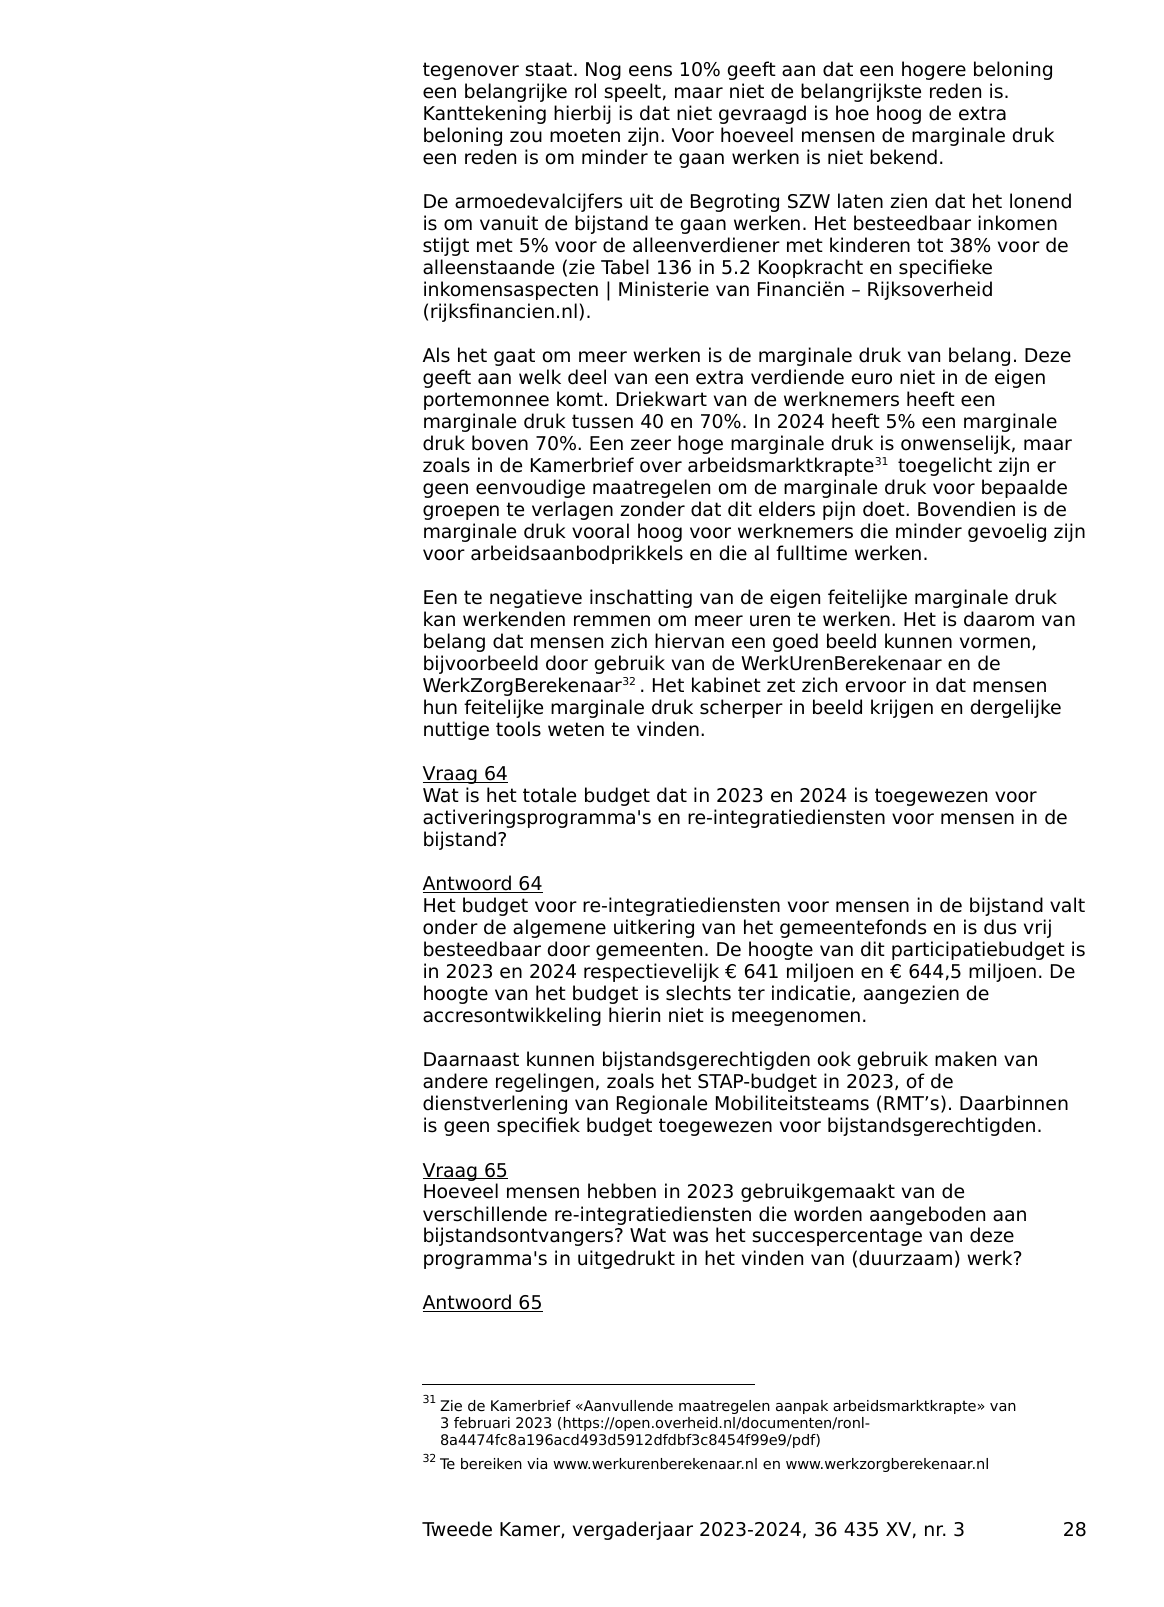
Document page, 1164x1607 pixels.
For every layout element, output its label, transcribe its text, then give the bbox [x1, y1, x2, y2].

text De armoedevalcijfers uit de Begroting SZW laten zien dat het lonend is om vanuit de bijstand te gaan werken. Het besteedbaar inkomen stijgt met 5% voor de alleenverdiener met kinderen tot 38% voor de alleenstaande (zie Tabel 136 in 5.2 Koopkracht en specifieke inkomensaspecten | Ministerie van Financiën – Rijksoverheid (rijksfinancien.nl). [422, 191, 1087, 323]
text Een te negatieve inschatting van de eigen feitelijke marginale druk kan werkenden remmen om meer uren te werken. Het is daarom van belang dat mensen zich hiervan een goed beeld kunnen vormen, bijvoorbeeld door gebruik van de WerkUrenBerekenaar en de WerkZorgBerekenaar. Het kabinet zet zich ervoor in dat mensen hun feitelijke marginale druk scherper in beeld krijgen en dergelijke nuttige tools weten te vinden. [422, 587, 1087, 741]
text Daarnaast kunnen bijstandsgerechtigden ook gebruik maken van andere regelingen, zoals het STAP-budget in 2023, of de dienstverlening van Regionale Mobiliteitsteams (RMT’s). Daarbinnen is geen specifiek budget toegewezen voor bijstandsgerechtigden. [422, 1049, 1087, 1137]
text Antwoord 65 [422, 1292, 1087, 1313]
text Het budget voor re-integratiediensten voor mensen in de bijstand valt onder de algemene uitkering van het gemeentefonds en is dus vrij besteedbaar door gemeenten. De hoogte van dit participatiebudget is in 2023 en 2024 respectievelijk € 641 miljoen en € 644,5 miljoen. De hoogte van het budget is slechts ter indicatie, aangezien de accresontwikkeling hierin niet is meegenomen. [422, 895, 1087, 1027]
text Antwoord 64 [422, 873, 1087, 895]
text Wat is het totale budget dat in 2023 en 2024 is toegewezen voor activeringsprogramma's en re-integratiediensten voor mensen in de bijstand? [422, 785, 1087, 851]
text Vraag 65 [422, 1159, 1087, 1181]
text tegenover staat. Nog eens 10% geeft aan dat een hogere beloning een belangrijke rol speelt, maar niet de belangrijkste reden is. Kanttekening hierbij is dat niet gevraagd is hoe hoog de extra beloning zou moeten zijn. Voor hoeveel mensen de marginale druk een reden is om minder te gaan werken is niet bekend. [422, 59, 1087, 169]
text Te bereiken via www.werkurenberekenaar.nl en www.werkzorgberekenaar.nl [422, 1452, 1087, 1474]
text Zie de Kamerbrief «Aanvullende maatregelen aanpak arbeidsmarktkrapte» van 3 februari 2023 (https://open.overheid.nl/documenten/ronl-8a4474fc8a196acd493d5912dfdbf3c8454f99e9/pdf) [422, 1393, 1087, 1449]
text Hoeveel mensen hebben in 2023 gebruikgemaakt van de verschillende re-integratiediensten die worden aangeboden aan bijstandsontvangers? Wat was het succespercentage van deze programma's in uitgedrukt in het vinden van (duurzaam) werk? [422, 1181, 1087, 1269]
text Als het gaat om meer werken is de marginale druk van belang. Deze geeft aan welk deel van een extra verdiende euro niet in de eigen portemonnee komt. Driekwart van de werknemers heeft een marginale druk tussen 40 en 70%. In 2024 heeft 5% een marginale druk boven 70%. Een zeer hoge marginale druk is onwenselijk, maar zoals in de Kamerbrief over arbeidsmarktkrapte toegelicht zijn er geen eenvoudige maatregelen om de marginale druk voor bepaalde groepen te verlagen zonder dat dit elders pijn doet. Bovendien is de marginale druk vooral hoog voor werknemers die minder gevoelig zijn voor arbeidsaanbodprikkels en die al fulltime werken. [422, 345, 1087, 565]
text Vraag 64 [422, 763, 1087, 785]
